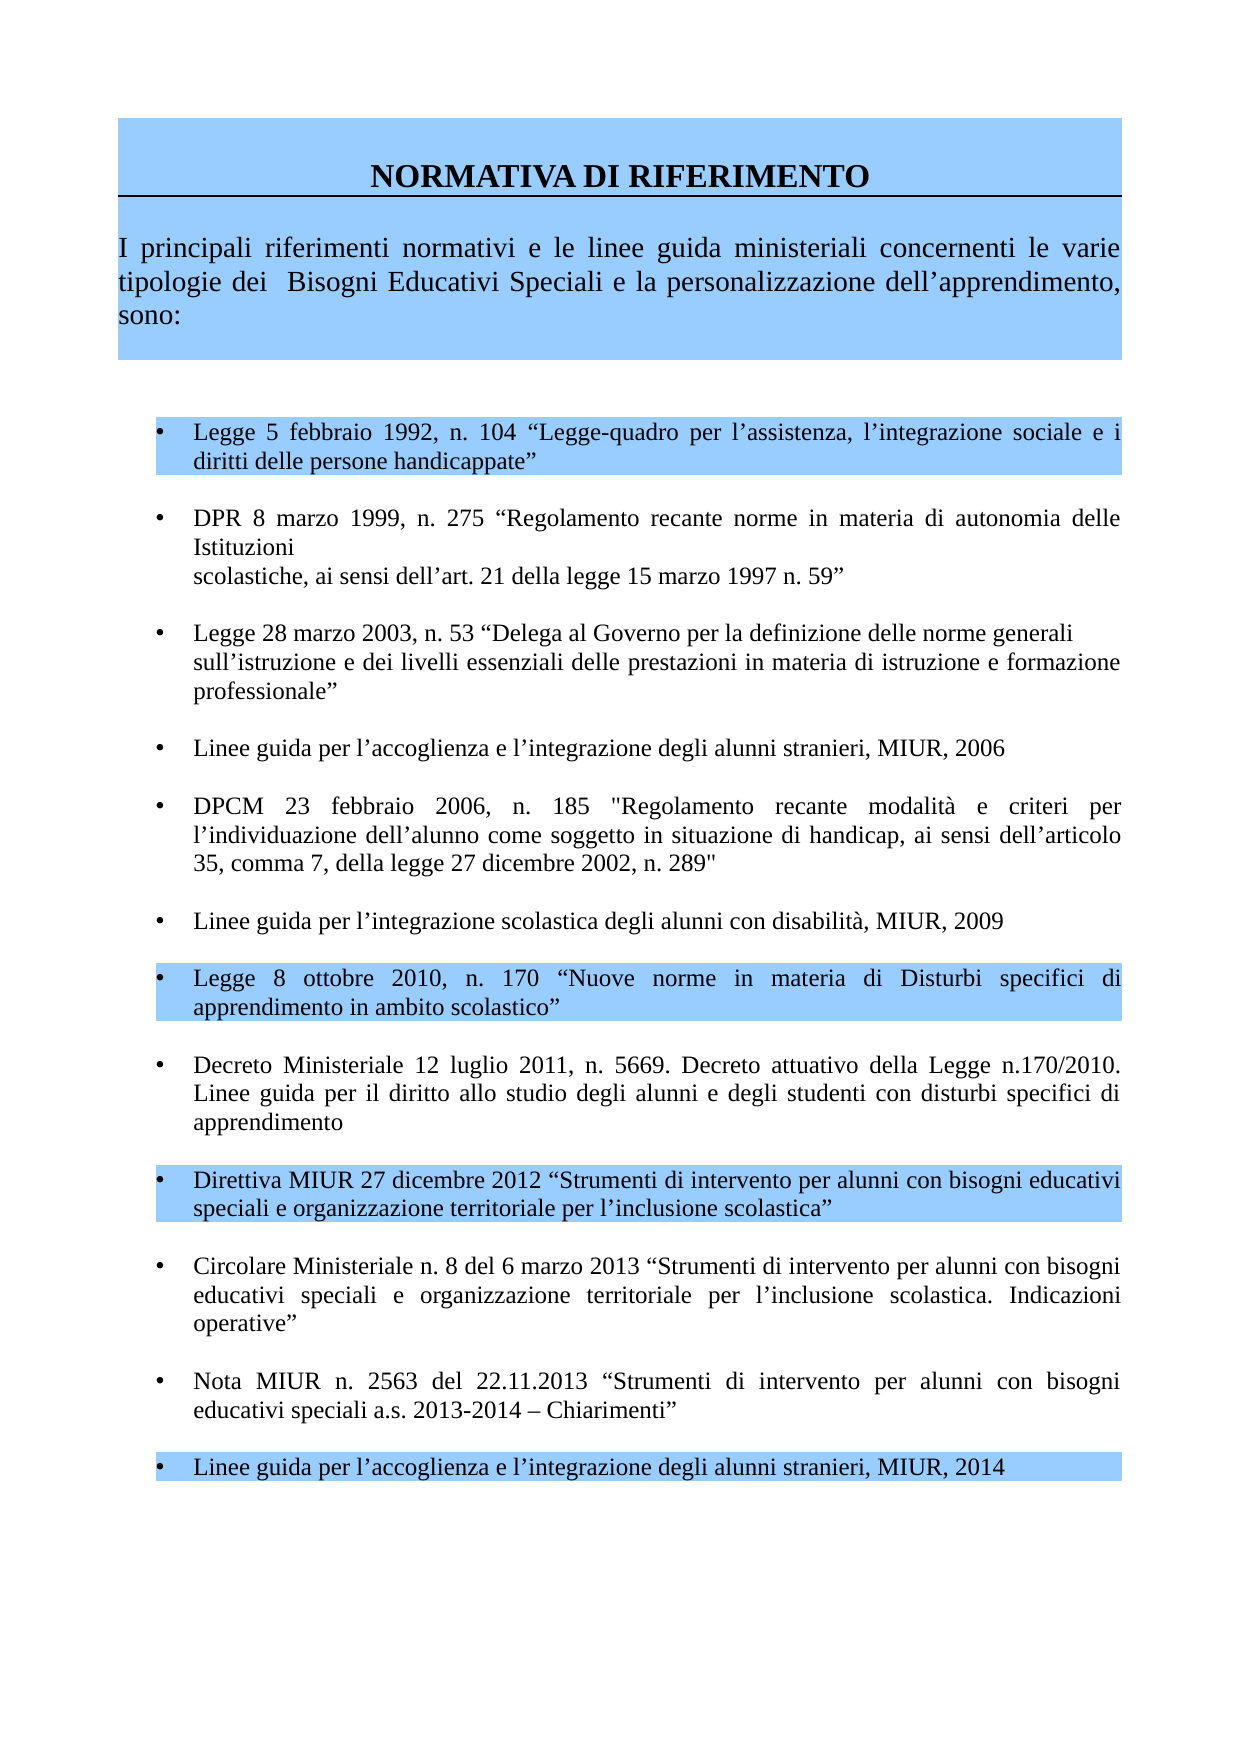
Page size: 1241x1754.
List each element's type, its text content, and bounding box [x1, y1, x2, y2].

list DPCM 23 febbraio 2006, n. 185 "Regolamento recante modalità e criteri per l’individuazione dell’alunno come soggetto in situazione di handicap, ai sensi dell’articolo 35, comma 7, della legge 27 dicembre 2002, n. 289" [156, 791, 1122, 877]
list Legge 28 marzo 2003, n. 53 “Delega al Governo per la definizione delle norme generali [156, 618, 1122, 647]
list DPR 8 marzo 1999, n. 275 “Regolamento recante norme in materia di autonomia delle Istituzioni [156, 503, 1122, 561]
text I principali riferimenti normativi e le linee guida ministeriali concernenti le varie tipologie dei Bisogni Educativi Speciali e la personalizzazione dell’apprendimento, sono: [118, 230, 1122, 331]
list Linee guida per l’integrazione scolastica degli alunni con disabilità, MIUR, 2009 [156, 906, 1122, 935]
list Direttiva MIUR 27 dicembre 2012 “Strumenti di intervento per alunni con bisogni educativi speciali e organizzazione territoriale per l’inclusione scolastica” [156, 1165, 1122, 1222]
list Nota MIUR n. 2563 del 22.11.2013 “Strumenti di intervento per alunni con bisogni educativi speciali a.s. 2013-2014 – Chiarimenti” [156, 1366, 1122, 1423]
text NORMATIVA DI RIFERIMENTO [118, 156, 1122, 195]
list Legge 5 febbraio 1992, n. 104 “Legge-quadro per l’assistenza, l’integrazione sociale e i diritti delle persone handicappate” [156, 417, 1122, 475]
list Linee guida per l’accoglienza e l’integrazione degli alunni stranieri, MIUR, 2006 [156, 733, 1122, 762]
list Decreto Ministeriale 12 luglio 2011, n. 5669. Decreto attuativo della Legge n.170/2010. Linee guida per il diritto allo studio degli alunni e degli studenti con disturbi specifici di apprendimento [156, 1050, 1122, 1136]
list Linee guida per l’accoglienza e l’integrazione degli alunni stranieri, MIUR, 2014 [156, 1452, 1122, 1481]
list scolastiche, ai sensi dell’art. 21 della legge 15 marzo 1997 n. 59” [156, 561, 1122, 590]
list Circolare Ministeriale n. 8 del 6 marzo 2013 “Strumenti di intervento per alunni con bisogni educativi speciali e organizzazione territoriale per l’inclusione scolastica. Indicazioni operative” [156, 1251, 1122, 1337]
list sull’istruzione e dei livelli essenziali delle prestazioni in materia di istruzione e formazione professionale” [156, 647, 1122, 705]
list Legge 8 ottobre 2010, n. 170 “Nuove norme in materia di Disturbi specifici di apprendimento in ambito scolastico” [156, 963, 1122, 1021]
